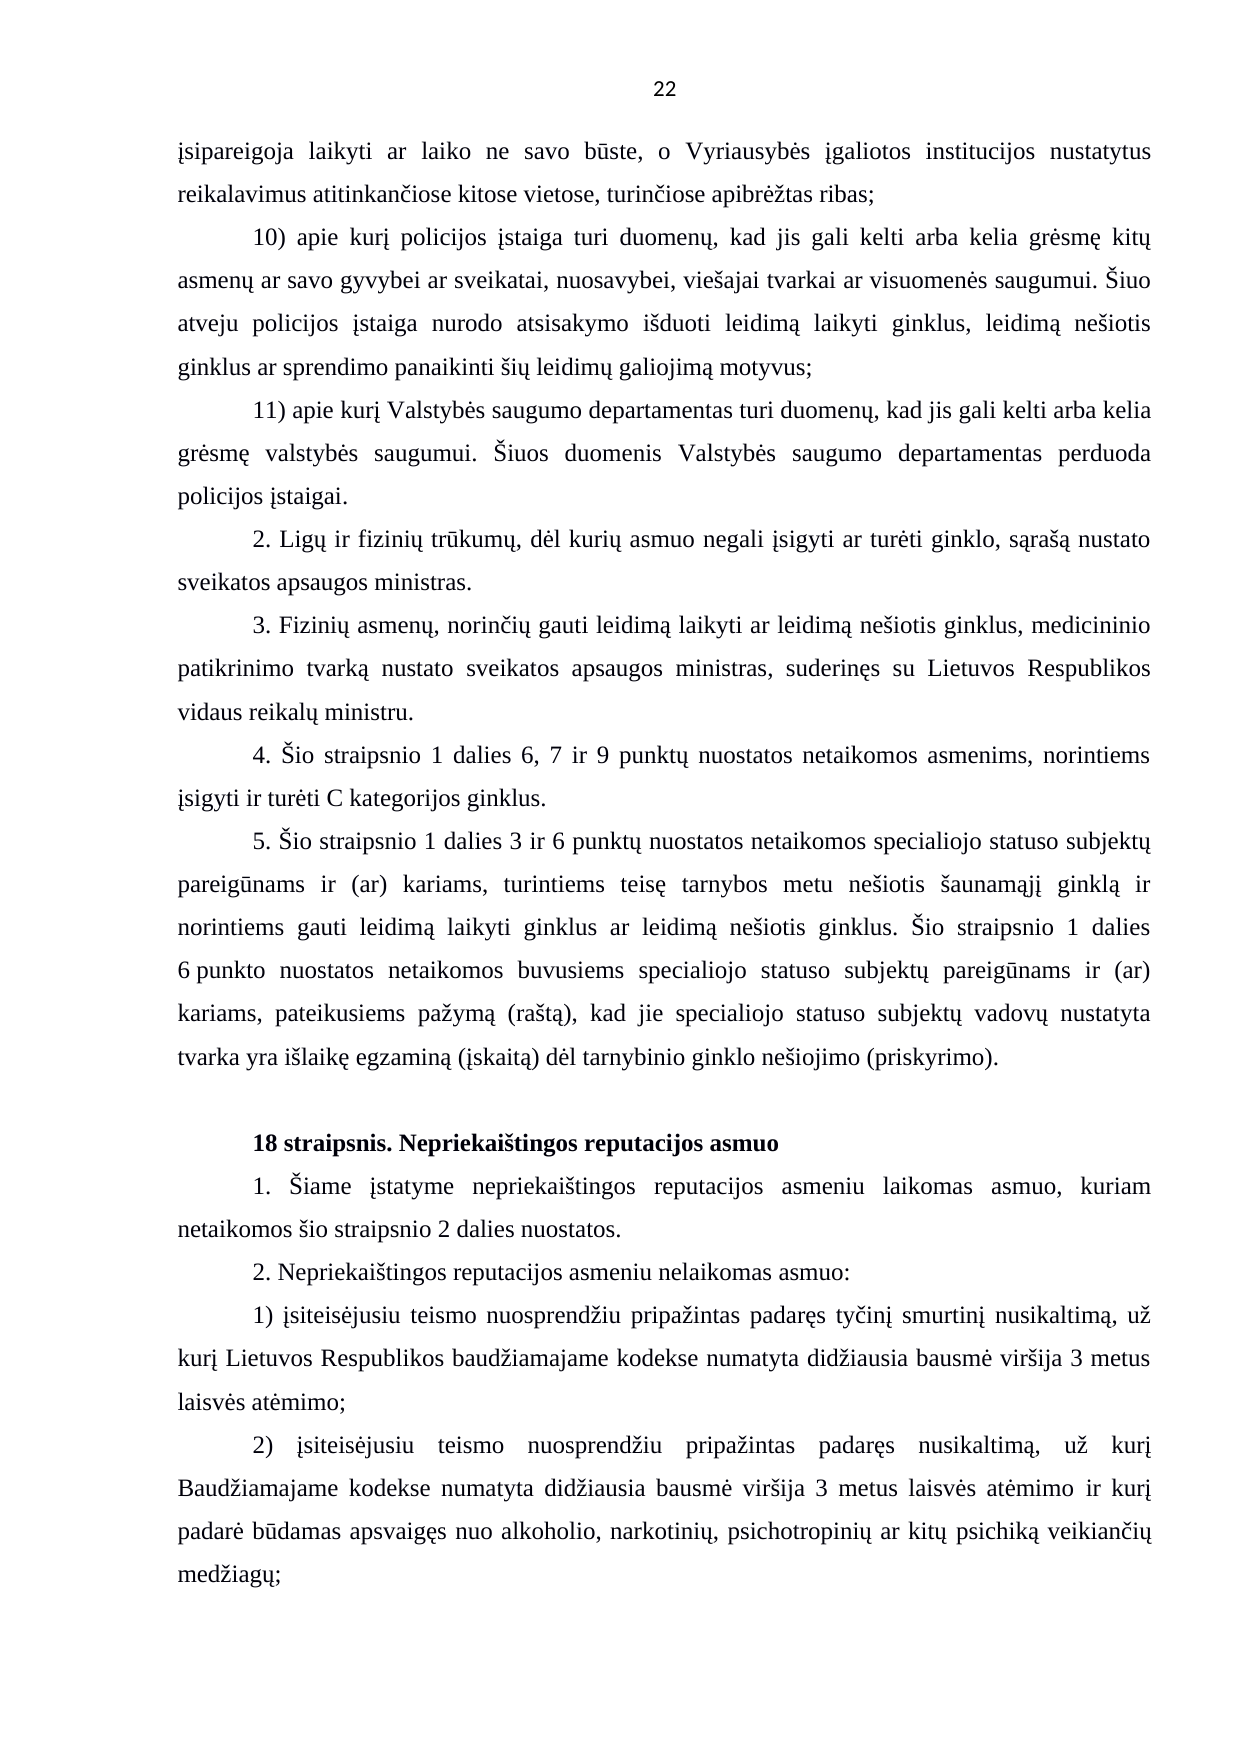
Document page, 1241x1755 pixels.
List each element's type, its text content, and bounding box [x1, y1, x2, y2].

text 4. Šio straipsnio 1 dalies 6, 7 ir 9 punktų nuostatos netaikomos asmenims, norintiems įsigyti ir turėti C kategorijos ginklus. [177, 740, 1152, 812]
text 5. Šio straipsnio 1 dalies 3 ir 6 punktų nuostatos netaikomos specialiojo statuso subjektų pareigūnams ir (ar) kariams, turintiems teisę tarnybos metu nešiotis šaunamąjį ginklą ir norintiems gauti leidimą laikyti ginklus ar leidimą nešiotis ginklus. Šio straipsnio 1 dalies 6 punkto nuostatos netaikomos buvusiems specialiojo statuso subjektų pareigūnams ir (ar) kariams, pateikusiems pažymą (raštą), kad jie specialiojo statuso subjektų vadovų nustatyta tvarka yra išlaikę egzaminą (įskaitą) dėl tarnybinio ginklo nešiojimo (priskyrimo). [177, 826, 1152, 1070]
text 1) įsiteisėjusiu teismo nuosprendžiu pripažintas padaręs tyčinį smurtinį nusikaltimą, už kurį Lietuvos Respublikos baudžiamajame kodekse numatyta didžiausia bausmė viršija 3 metus laisvės atėmimo; [177, 1300, 1152, 1415]
text įsipareigoja laikyti ar laiko ne savo būste, o Vyriausybės įgaliotos institucijos nustatytus reikalavimus atitinkančiose kitose vietose, turinčiose apibrėžtas ribas; [177, 136, 1152, 208]
text 3. Fizinių asmenų, norinčių gauti leidimą laikyti ar leidimą nešiotis ginklus, medicininio patikrinimo tvarką nustato sveikatos apsaugos ministras, suderinęs su Lietuvos Respublikos vidaus reikalų ministru. [177, 610, 1152, 725]
text 1. Šiame įstatyme nepriekaištingos reputacijos asmeniu laikomas asmuo, kuriam netaikomos šio straipsnio 2 dalies nuostatos. [177, 1171, 1152, 1243]
text 10) apie kurį policijos įstaiga turi duomenų, kad jis gali kelti arba kelia grėsmę kitų asmenų ar savo gyvybei ar sveikatai, nuosavybei, viešajai tvarkai ar visuomenės saugumui. Šiuo atveju policijos įstaiga nurodo atsisakymo išduoti leidimą laikyti ginklus, leidimą nešiotis ginklus ar sprendimo panaikinti šių leidimų galiojimą motyvus; [177, 222, 1152, 380]
text 2. Nepriekaištingos reputacijos asmeniu nelaikomas asmuo: [177, 1257, 1152, 1286]
text 11) apie kurį Valstybės saugumo departamentas turi duomenų, kad jis gali kelti arba kelia grėsmę valstybės saugumui. Šiuos duomenis Valstybės saugumo departamentas perduoda policijos įstaigai. [177, 395, 1152, 510]
text 2. Ligų ir fizinių trūkumų, dėl kurių asmuo negali įsigyti ar turėti ginklo, sąrašą nustato sveikatos apsaugos ministras. [177, 524, 1152, 596]
text 2) įsiteisėjusiu teismo nuosprendžiu pripažintas padaręs nusikaltimą, už kurį Baudžiamajame kodekse numatyta didžiausia bausmė viršija 3 metus laisvės atėmimo ir kurį padarė būdamas apsvaigęs nuo alkoholio, narkotinių, psichotropinių ar kitų psichiką veikiančių medžiagų; [177, 1430, 1152, 1588]
text 18 straipsnis. Nepriekaištingos reputacijos asmuo [177, 1128, 1152, 1157]
